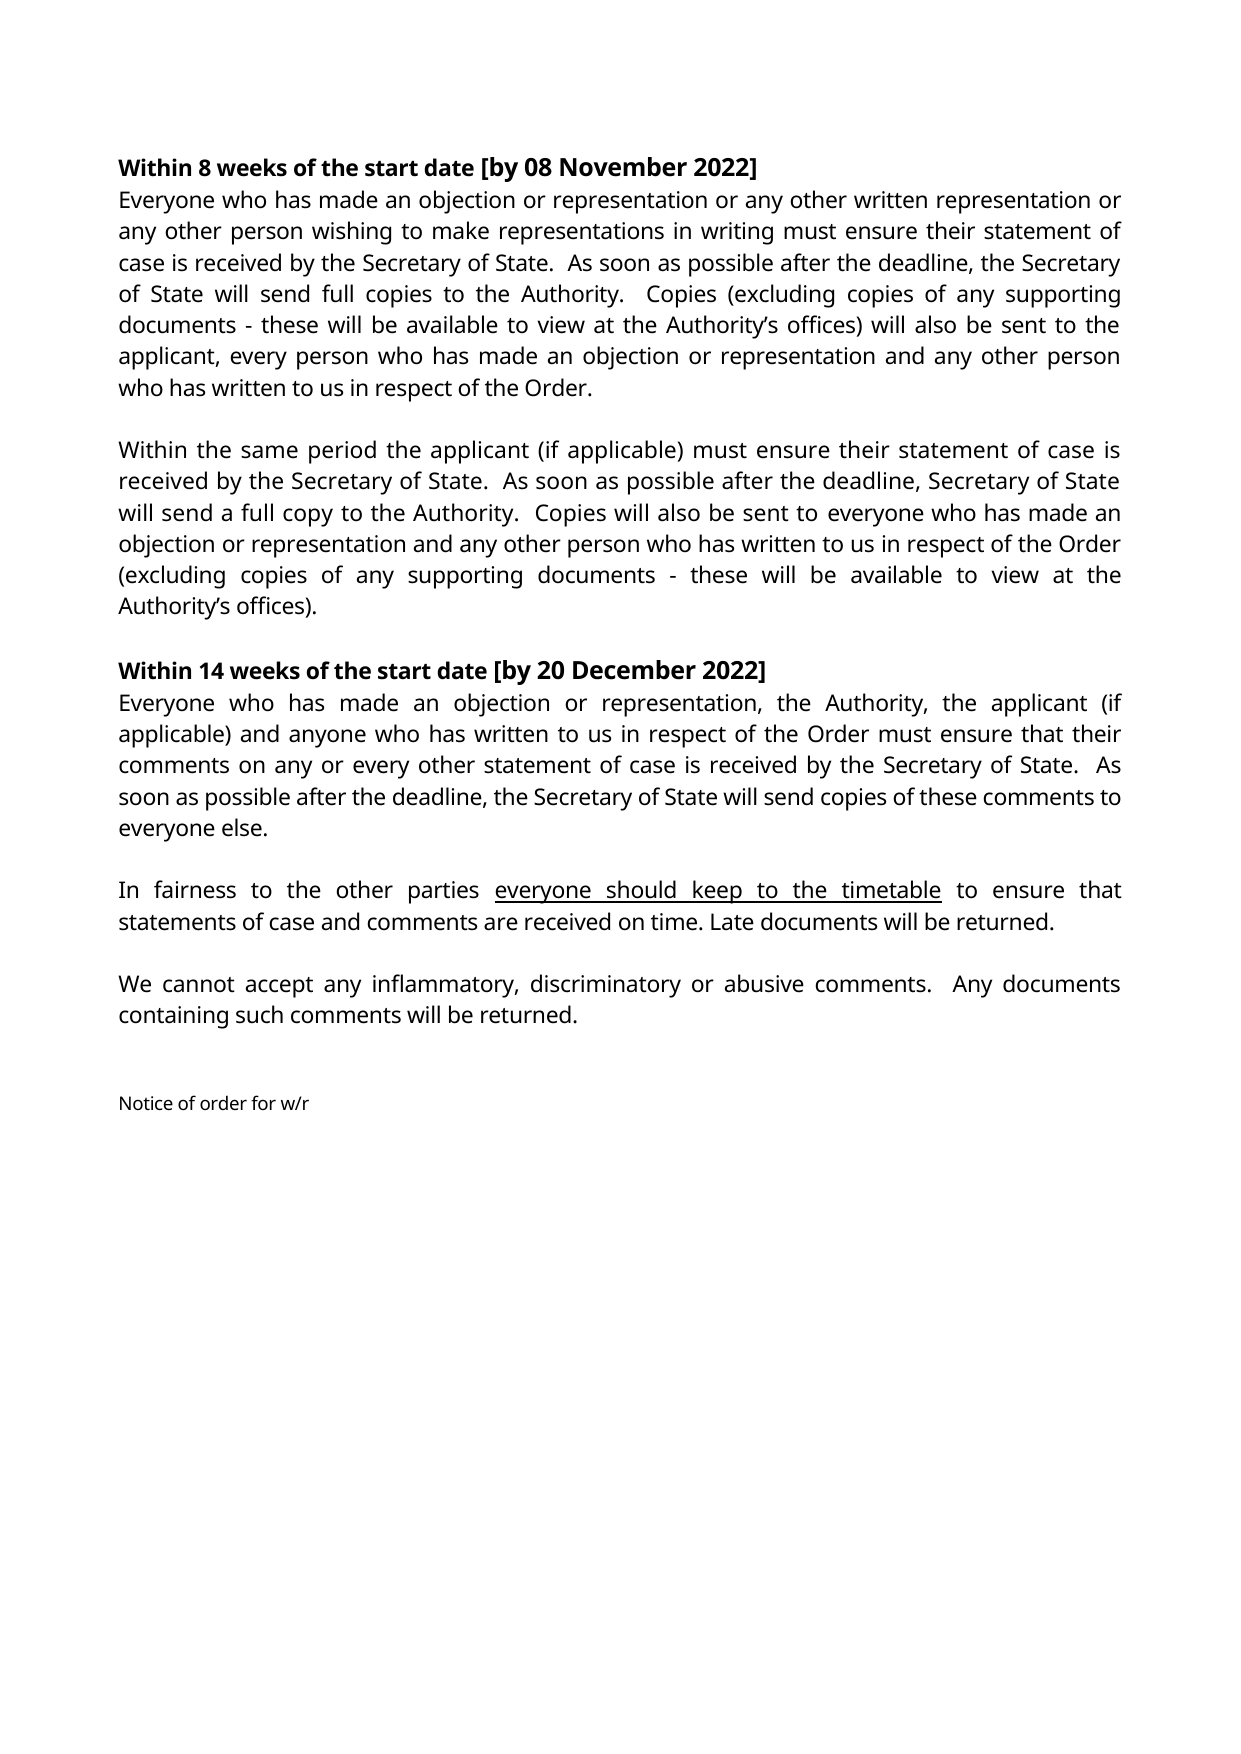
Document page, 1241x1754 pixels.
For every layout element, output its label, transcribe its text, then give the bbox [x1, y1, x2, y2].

text Everyone who has made an objection or representation, the Authority, the applicant (if applicable) and anyone who has written to us in respect of the Order must ensure that their comments on any or every other statement of case is received by the Secretary of State. As soon as possible after the deadline, the Secretary of State will send copies of these comments to everyone else. [118, 687, 1122, 843]
text Notice of order for w/r [118, 1090, 1122, 1116]
text Within 8 weeks of the start date [by 08 November 2022] [118, 150, 1122, 184]
text Within 14 weeks of the start date [by 20 December 2022] [118, 653, 1122, 687]
text Everyone who has made an objection or representation or any other written representation or any other person wishing to make representations in writing must ensure their statement of case is received by the Secretary of State. As soon as possible after the deadline, the Secretary of State will send full copies to the Authority. Copies (excluding copies of any supporting documents - these will be available to view at the Authority’s offices) will also be sent to the applicant, every person who has made an objection or representation and any other person who has written to us in respect of the Order. [118, 184, 1122, 403]
text In fairness to the other parties everyone should keep to the timetable to ensure that statements of case and comments are received on time. Late documents will be returned. [118, 874, 1122, 937]
text We cannot accept any inflammatory, discriminatory or abusive comments. Any documents containing such comments will be returned. [118, 968, 1122, 1031]
text Within the same period the applicant (if applicable) must ensure their statement of case is received by the Secretary of State. As soon as possible after the deadline, Secretary of State will send a full copy to the Authority. Copies will also be sent to everyone who has made an objection or representation and any other person who has written to us in respect of the Order (excluding copies of any supporting documents - these will be available to view at the Authority’s offices). [118, 434, 1122, 622]
